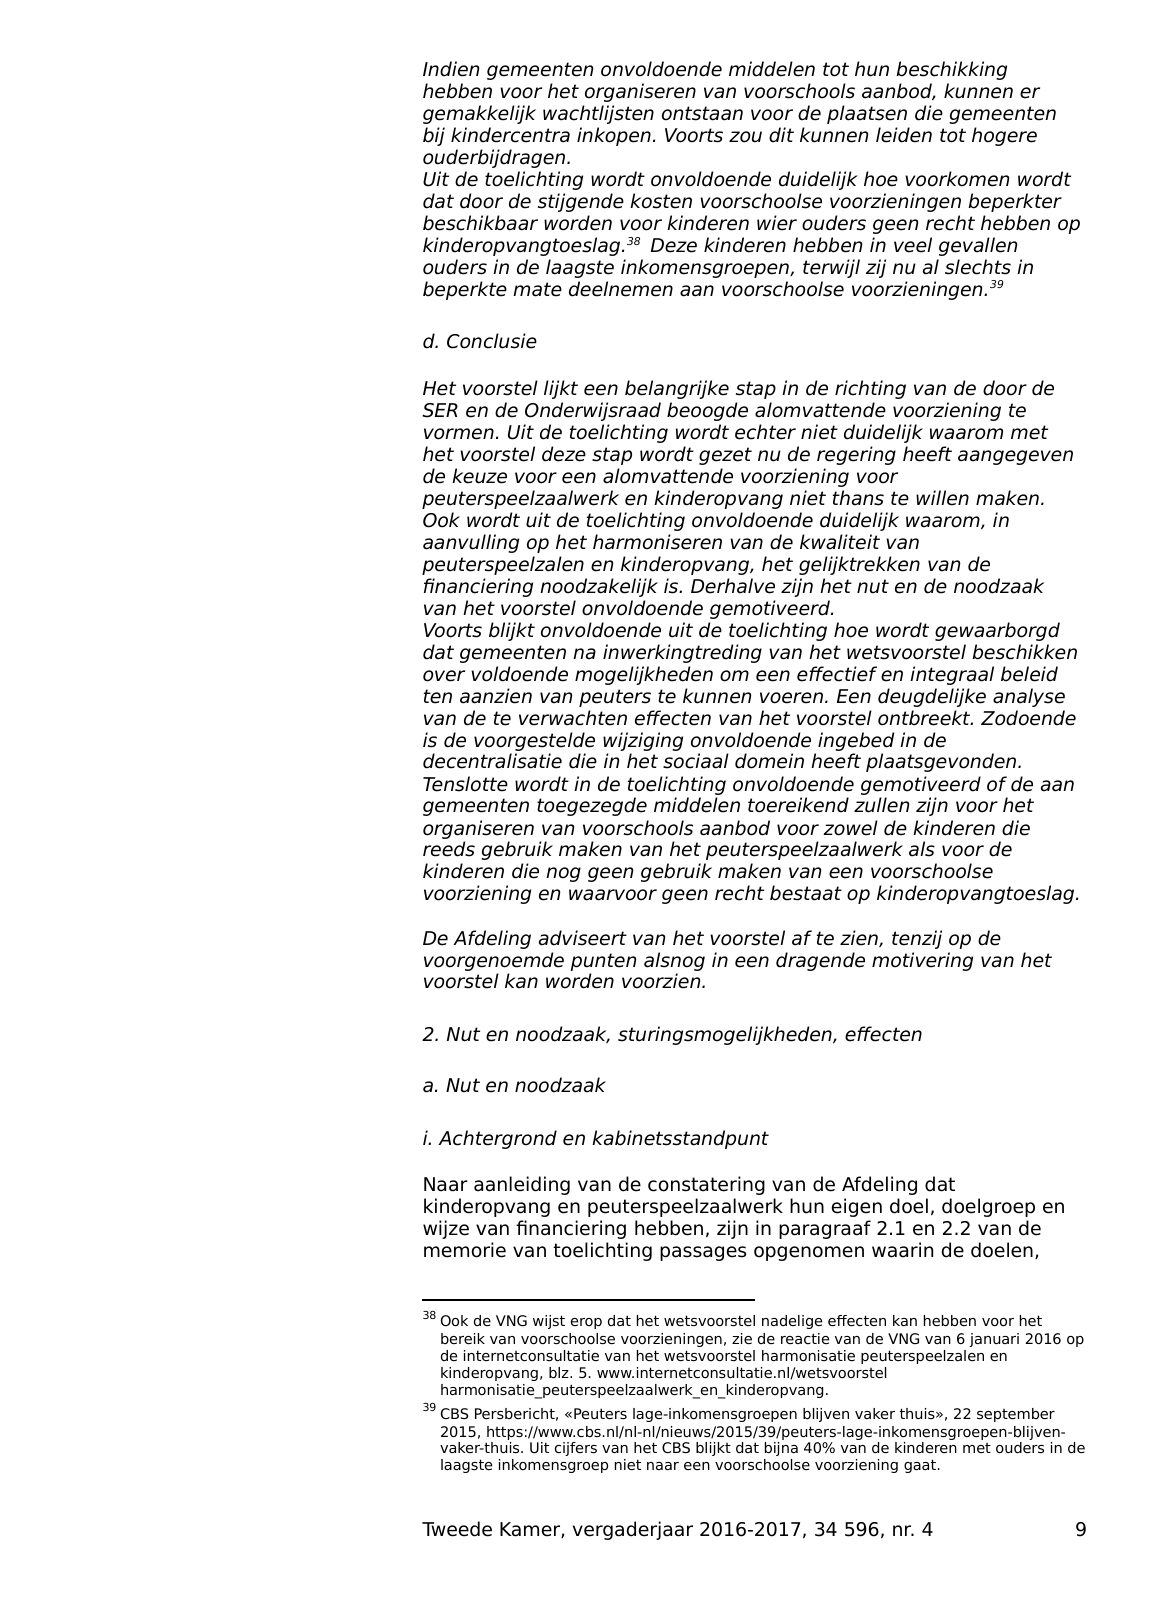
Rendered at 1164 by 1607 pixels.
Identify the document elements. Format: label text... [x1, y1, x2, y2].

subtitle d. Conclusie [422, 331, 1087, 353]
text Indien gemeenten onvoldoende middelen tot hun beschikking hebben voor het organiseren van voorschools aanbod, kunnen er gemakkelijk wachtlijsten ontstaan voor de plaatsen die gemeenten bij kindercentra inkopen. Voorts zou dit kunnen leiden tot hogere ouderbijdragen. [422, 59, 1087, 169]
subtitle a. Nut en noodzaak [422, 1075, 1087, 1097]
subtitle i. Achtergrond en kabinetsstandpunt [422, 1127, 1087, 1149]
text Naar aanleiding van de constatering van de Afdeling dat kinderopvang en peuterspeelzaalwerk hun eigen doel, doelgroep en wijze van financiering hebben, zijn in paragraaf 2.1 en 2.2 van de memorie van toelichting passages opgenomen waarin de doelen, [422, 1174, 1087, 1262]
text Het voorstel lijkt een belangrijke stap in de richting van de door de SER en de Onderwijsraad beoogde alomvattende voorziening te vormen. Uit de toelichting wordt echter niet duidelijk waarom met het voorstel deze stap wordt gezet nu de regering heeft aangegeven de keuze voor een alomvattende voorziening voor peuterspeelzaalwerk en kinderopvang niet thans te willen maken. Ook wordt uit de toelichting onvoldoende duidelijk waarom, in aanvulling op het harmoniseren van de kwaliteit van peuterspeelzalen en kinderopvang, het gelijktrekken van de financiering noodzakelijk is. Derhalve zijn het nut en de noodzaak van het voorstel onvoldoende gemotiveerd. [422, 378, 1087, 619]
text Tenslotte wordt in de toelichting onvoldoende gemotiveerd of de aan gemeenten toegezegde middelen toereikend zullen zijn voor het organiseren van voorschools aanbod voor zowel de kinderen die reeds gebruik maken van het peuterspeelzaalwerk als voor de kinderen die nog geen gebruik maken van een voorschoolse voorziening en waarvoor geen recht bestaat op kinderopvangtoeslag. [422, 773, 1087, 905]
text Voorts blijkt onvoldoende uit de toelichting hoe wordt gewaarborgd dat gemeenten na inwerkingtreding van het wetsvoorstel beschikken over voldoende mogelijkheden om een effectief en integraal beleid ten aanzien van peuters te kunnen voeren. Een deugdelijke analyse van de te verwachten effecten van het voorstel ontbreekt. Zodoende is de voorgestelde wijziging onvoldoende ingebed in de decentralisatie die in het sociaal domein heeft plaatsgevonden. [422, 619, 1087, 773]
subtitle 2. Nut en noodzaak, sturingsmogelijkheden, effecten [422, 1023, 1087, 1045]
text Ook de VNG wijst erop dat het wetsvoorstel nadelige effecten kan hebben voor het bereik van voorschoolse voorzieningen, zie de reactie van de VNG van 6 januari 2016 op de internetconsultatie van het wetsvoorstel harmonisatie peuterspeelzalen en kinderopvang, blz. 5. www.internetconsultatie.nl/wetsvoorstel harmonisatie_peuterspeelzaalwerk_en_kinderopvang. [422, 1309, 1087, 1399]
text CBS Persbericht, «Peuters lage-inkomensgroepen blijven vaker thuis», 22 september 2015, https://www.cbs.nl/nl-nl/nieuws/2015/39/peuters-lage-inkomensgroepen-blijven-vaker-thuis. Uit cijfers van het CBS blijkt dat bijna 40% van de kinderen met ouders in de laagste inkomensgroep niet naar een voorschoolse voorziening gaat. [422, 1402, 1087, 1474]
text Uit de toelichting wordt onvoldoende duidelijk hoe voorkomen wordt dat door de stijgende kosten voorschoolse voorzieningen beperkter beschikbaar worden voor kinderen wier ouders geen recht hebben op kinderopvangtoeslag. Deze kinderen hebben in veel gevallen ouders in de laagste inkomensgroepen, terwijl zij nu al slechts in beperkte mate deelnemen aan voorschoolse voorzieningen. [422, 169, 1087, 301]
text De Afdeling adviseert van het voorstel af te zien, tenzij op de voorgenoemde punten alsnog in een dragende motivering van het voorstel kan worden voorzien. [422, 927, 1087, 993]
